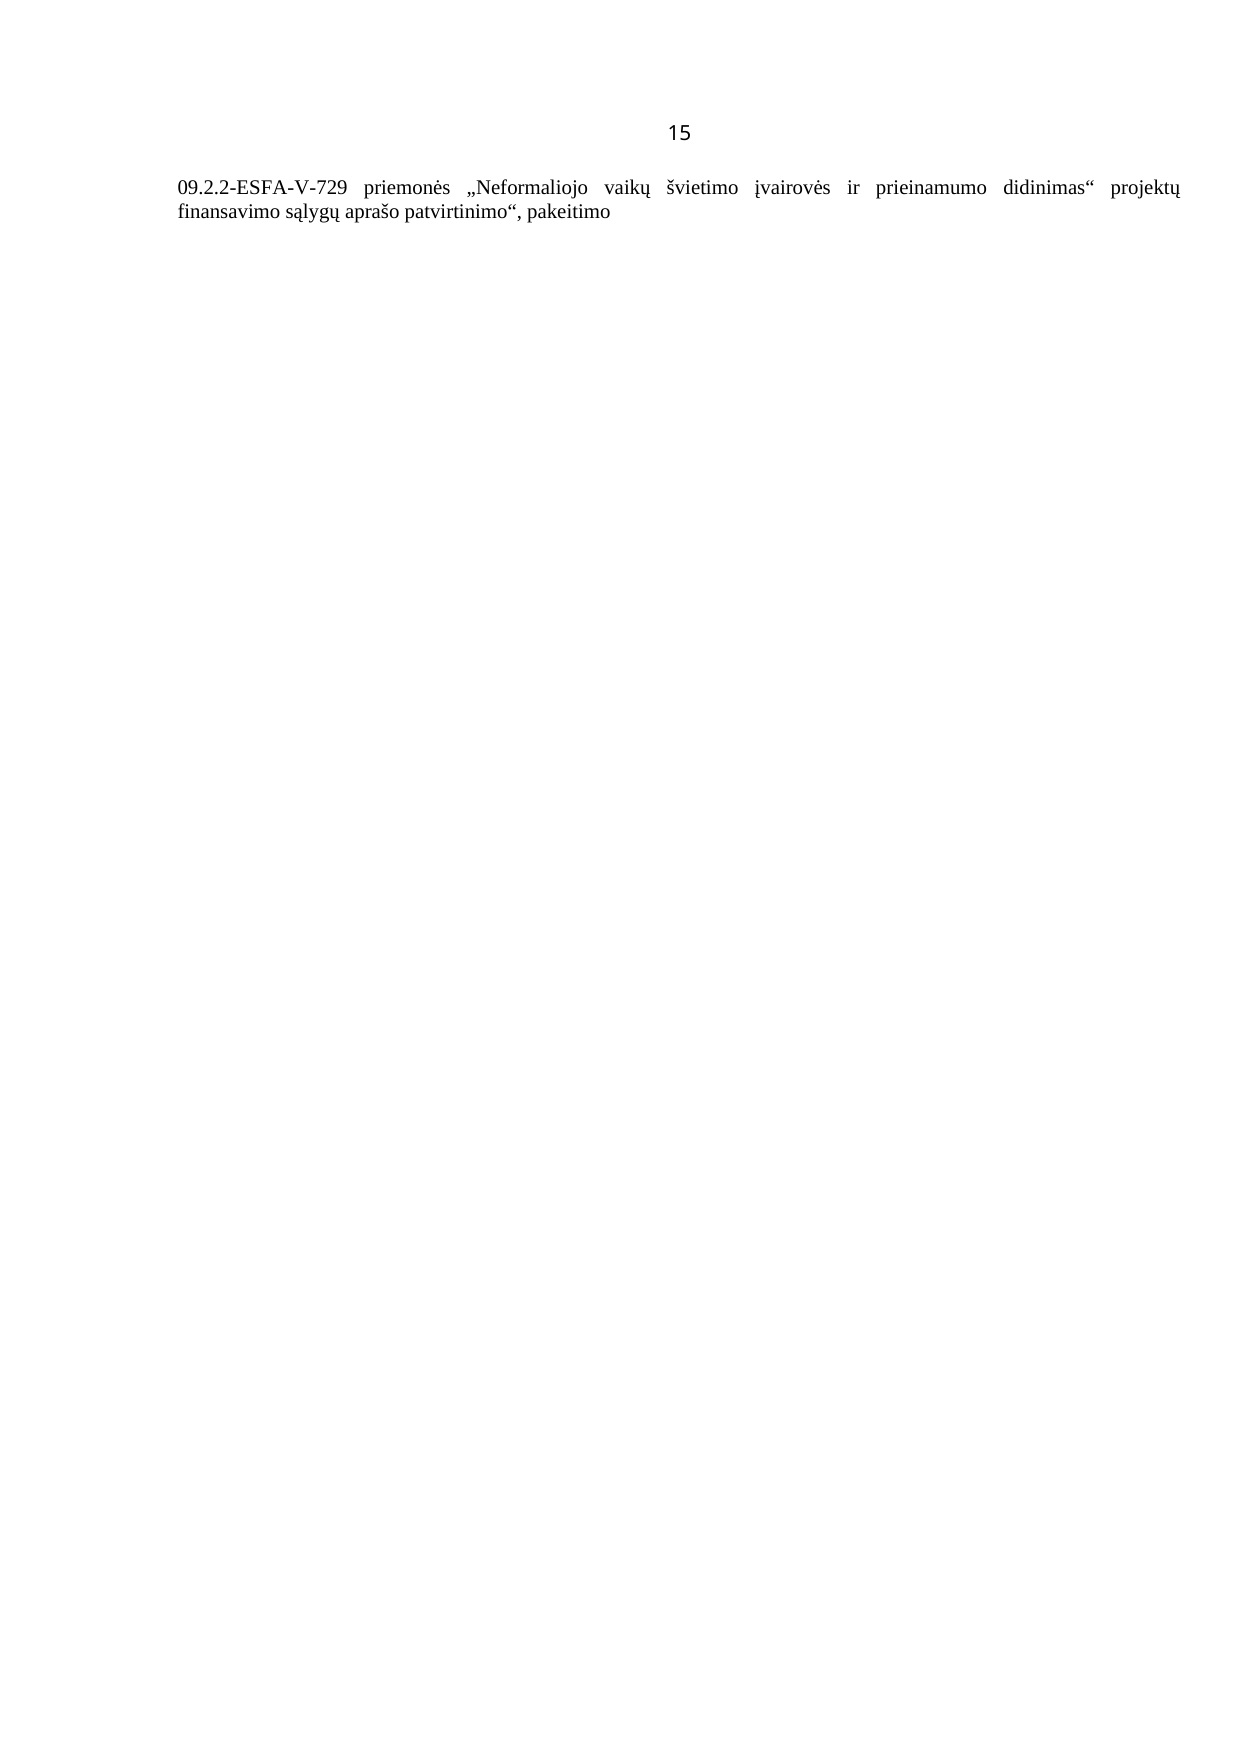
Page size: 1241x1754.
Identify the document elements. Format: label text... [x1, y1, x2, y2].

text 09.2.2-ESFA-V-729 priemonės „Neformaliojo vaikų švietimo įvairovės ir prieinamumo didinimas“ projektų finansavimo sąlygų aprašo patvirtinimo“, pakeitimo [177, 175, 1181, 223]
